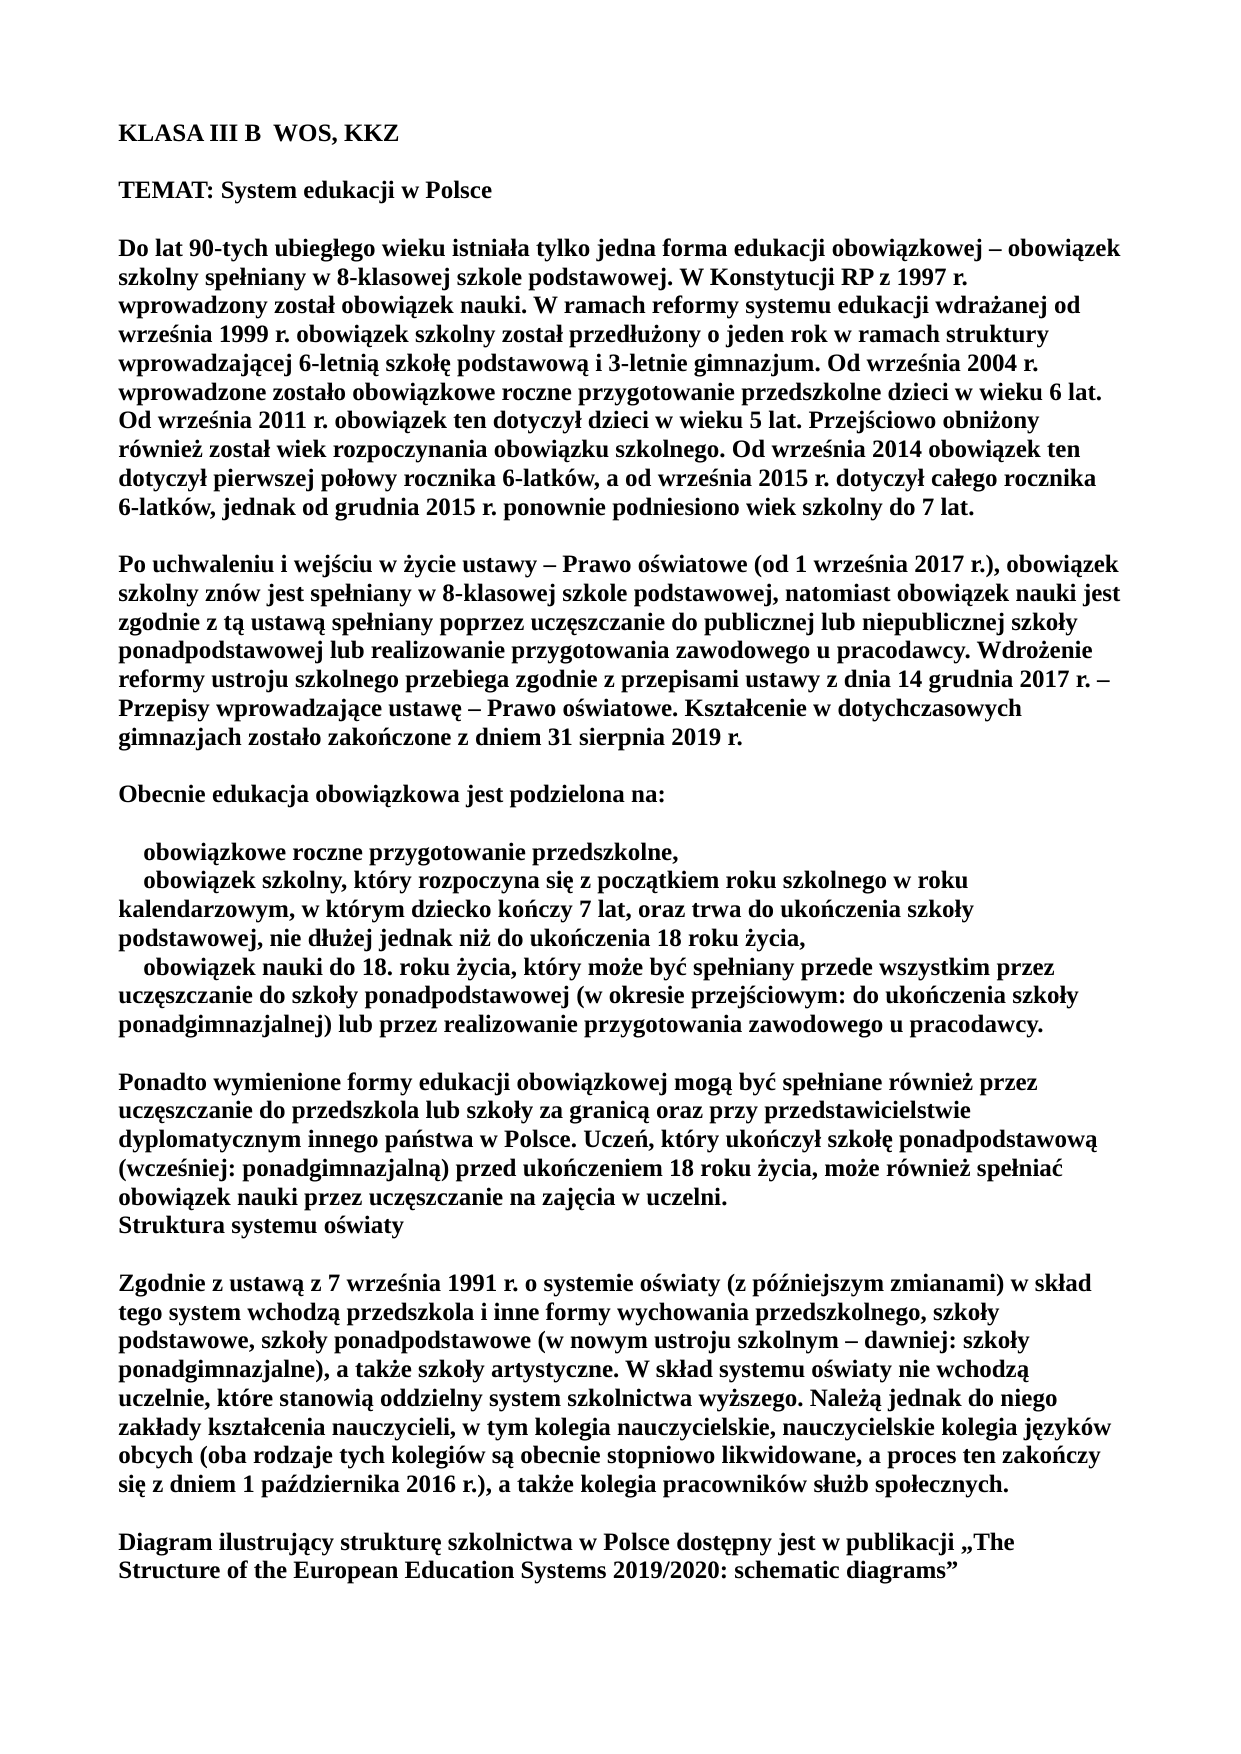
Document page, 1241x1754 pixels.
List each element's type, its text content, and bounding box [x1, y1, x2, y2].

text obowiązek szkolny, który rozpoczyna się z początkiem roku szkolnego w roku kalendarzowym, w którym dziecko kończy 7 lat, oraz trwa do ukończenia szkoły podstawowej, nie dłużej jednak niż do ukończenia 18 roku życia, [118, 866, 1122, 952]
text KLASA III B WOS, KKZ [118, 118, 1122, 147]
text TEMAT: System edukacji w Polsce [118, 176, 1122, 204]
text Zgodnie z ustawą z 7 września 1991 r. o systemie oświaty (z późniejszym zmianami) w skład tego system wchodzą przedszkola i inne formy wychowania przedszkolnego, szkoły podstawowe, szkoły ponadpodstawowe (w nowym ustroju szkolnym – dawniej: szkoły ponadgimnazjalne), a także szkoły artystyczne. W skład systemu oświaty nie wchodzą uczelnie, które stanowią oddzielny system szkolnictwa wyższego. Należą jednak do niego zakłady kształcenia nauczycieli, w tym kolegia nauczycielskie, nauczycielskie kolegia języków obcych (oba rodzaje tych kolegiów są obecnie stopniowo likwidowane, a proces ten zakończy się z dniem 1 października 2016 r.), a także kolegia pracowników służb społecznych. [118, 1268, 1122, 1498]
text Do lat 90-tych ubiegłego wieku istniała tylko jedna forma edukacji obowiązkowej – obowiązek szkolny spełniany w 8-klasowej szkole podstawowej. W Konstytucji RP z 1997 r. wprowadzony został obowiązek nauki. W ramach reformy systemu edukacji wdrażanej od września 1999 r. obowiązek szkolny został przedłużony o jeden rok w ramach struktury wprowadzającej 6-letnią szkołę podstawową i 3-letnie gimnazjum. Od września 2004 r. wprowadzone zostało obowiązkowe roczne przygotowanie przedszkolne dzieci w wieku 6 lat. Od września 2011 r. obowiązek ten dotyczył dzieci w wieku 5 lat. Przejściowo obniżony również został wiek rozpoczynania obowiązku szkolnego. Od września 2014 obowiązek ten dotyczył pierwszej połowy rocznika 6-latków, a od września 2015 r. dotyczył całego rocznika 6-latków, jednak od grudnia 2015 r. ponownie podniesiono wiek szkolny do 7 lat. [118, 233, 1122, 521]
text obowiązkowe roczne przygotowanie przedszkolne, [118, 837, 1122, 866]
text Obecnie edukacja obowiązkowa jest podzielona na: [118, 779, 1122, 808]
text Po uchwaleniu i wejściu w życie ustawy – Prawo oświatowe (od 1 września 2017 r.), obowiązek szkolny znów jest spełniany w 8-klasowej szkole podstawowej, natomiast obowiązek nauki jest zgodnie z tą ustawą spełniany poprzez uczęszczanie do publicznej lub niepublicznej szkoły ponadpodstawowej lub realizowanie przygotowania zawodowego u pracodawcy. Wdrożenie reformy ustroju szkolnego przebiega zgodnie z przepisami ustawy z dnia 14 grudnia 2017 r. – Przepisy wprowadzające ustawę – Prawo oświatowe. Kształcenie w dotychczasowych gimnazjach zostało zakończone z dniem 31 sierpnia 2019 r. [118, 549, 1122, 751]
text Ponadto wymienione formy edukacji obowiązkowej mogą być spełniane również przez uczęszczanie do przedszkola lub szkoły za granicą oraz przy przedstawicielstwie dyplomatycznym innego państwa w Polsce. Uczeń, który ukończył szkołę ponadpodstawową (wcześniej: ponadgimnazjalną) przed ukończeniem 18 roku życia, może również spełniać obowiązek nauki przez uczęszczanie na zajęcia w uczelni. [118, 1067, 1122, 1211]
text obowiązek nauki do 18. roku życia, który może być spełniany przede wszystkim przez uczęszczanie do szkoły ponadpodstawowej (w okresie przejściowym: do ukończenia szkoły ponadgimnazjalnej) lub przez realizowanie przygotowania zawodowego u pracodawcy. [118, 952, 1122, 1038]
text Struktura systemu oświaty [118, 1211, 1122, 1239]
text Diagram ilustrujący strukturę szkolnictwa w Polsce dostępny jest w publikacji „The Structure of the European Education Systems 2019/2020: schematic diagrams” [118, 1527, 1122, 1584]
